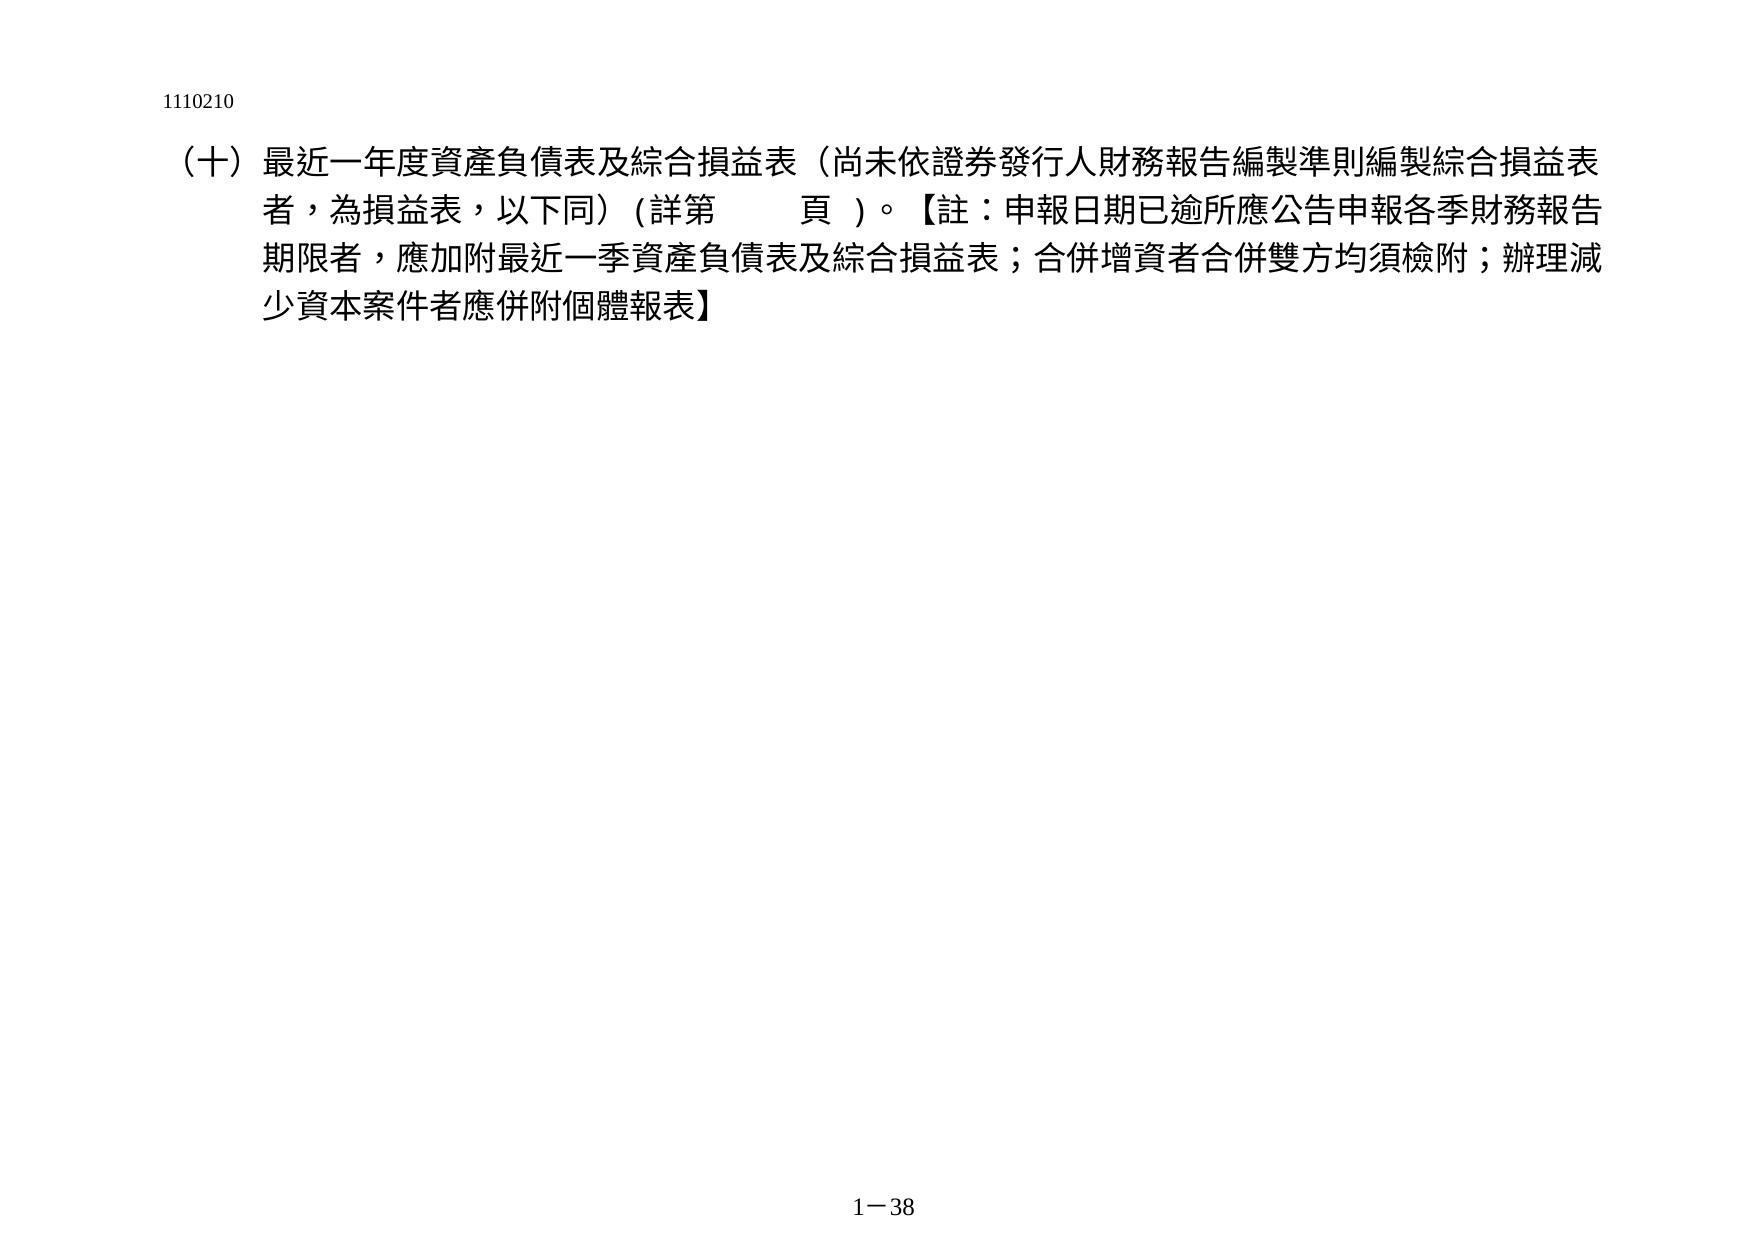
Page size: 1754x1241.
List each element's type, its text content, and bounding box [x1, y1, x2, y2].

text （十）最近一年度資產負債表及綜合損益表（尚未依證券發行人財務報告編製準則編製綜合損益表者，為損益表，以下同）(詳第 頁 )。【註：申報日期已逾所應公告申報各季財務報告期限者，應加附最近一季資產負債表及綜合損益表；合併增資者合併雙方均須檢附；辦理減少資本案件者應併附個體報表】 [162, 135, 1604, 328]
